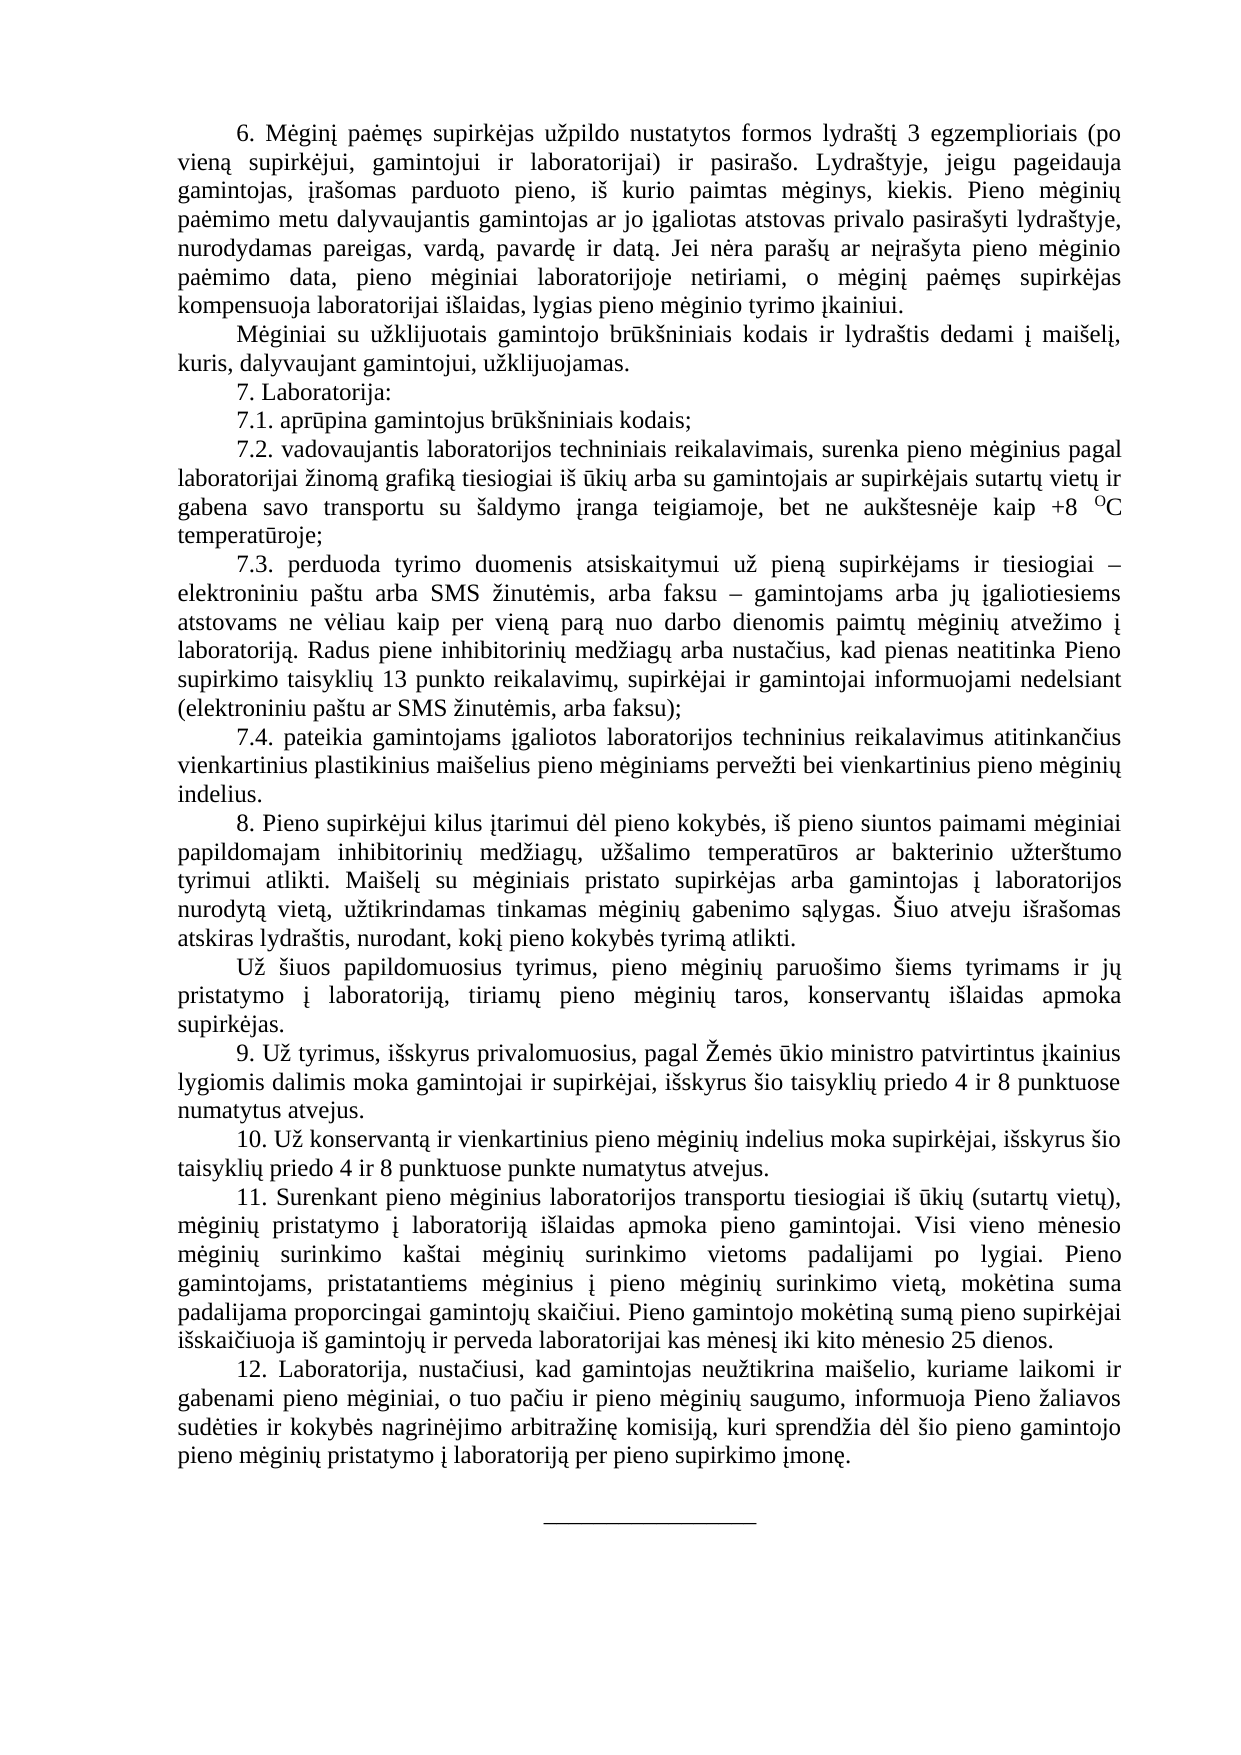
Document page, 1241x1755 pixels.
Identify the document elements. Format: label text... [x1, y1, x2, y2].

text 7. Laboratorija: [177, 377, 1122, 406]
text 7.4. pateikia gamintojams įgaliotos laboratorijos techninius reikalavimus atitinkančius vienkartinius plastikinius maišelius pieno mėginiams pervežti bei vienkartinius pieno mėginių indelius. [177, 722, 1122, 808]
text 10. Už konservantą ir vienkartinius pieno mėginių indelius moka supirkėjai, išskyrus šio taisyklių priedo 4 ir 8 punktuose punkte numatytus atvejus. [177, 1124, 1122, 1182]
text 7.2. vadovaujantis laboratorijos techniniais reikalavimais, surenka pieno mėginius pagal laboratorijai žinomą grafiką tiesiogiai iš ūkių arba su gamintojais ar supirkėjais sutartų vietų ir gabena savo transportu su šaldymo įranga teigiamoje, bet ne aukštesnėje kaip +8 OC temperatūroje; [177, 434, 1122, 549]
text 7.3. perduoda tyrimo duomenis atsiskaitymui už pieną supirkėjams ir tiesiogiai – elektroniniu paštu arba SMS žinutėmis, arba faksu – gamintojams arba jų įgaliotiesiems atstovams ne vėliau kaip per vieną parą nuo darbo dienomis paimtų mėginių atvežimo į laboratoriją. Radus piene inhibitorinių medžiagų arba nustačius, kad pienas neatitinka Pieno supirkimo taisyklių 13 punkto reikalavimų, supirkėjai ir gamintojai informuojami nedelsiant (elektroniniu paštu ar SMS žinutėmis, arba faksu); [177, 549, 1122, 722]
text Už šiuos papildomuosius tyrimus, pieno mėginių paruošimo šiems tyrimams ir jų pristatymo į laboratoriją, tiriamų pieno mėginių taros, konservantų išlaidas apmoka supirkėjas. [177, 952, 1122, 1038]
text Mėginiai su užklijuotais gamintojo brūkšniniais kodais ir lydraštis dedami į maišelį, kuris, dalyvaujant gamintojui, užklijuojamas. [177, 319, 1122, 377]
text 6. Mėginį paėmęs supirkėjas užpildo nustatytos formos lydraštį 3 egzemplioriais (po vieną supirkėjui, gamintojui ir laboratorijai) ir pasirašo. Lydraštyje, jeigu pageidauja gamintojas, įrašomas parduoto pieno, iš kurio paimtas mėginys, kiekis. Pieno mėginių paėmimo metu dalyvaujantis gamintojas ar jo įgaliotas atstovas privalo pasirašyti lydraštyje, nurodydamas pareigas, vardą, pavardę ir datą. Jei nėra parašų ar neįrašyta pieno mėginio paėmimo data, pieno mėginiai laboratorijoje netiriami, o mėginį paėmęs supirkėjas kompensuoja laboratorijai išlaidas, lygias pieno mėginio tyrimo įkainiui. [177, 118, 1122, 319]
text _________________ [177, 1498, 1122, 1527]
text 7.1. aprūpina gamintojus brūkšniniais kodais; [177, 406, 1122, 434]
text 9. Už tyrimus, išskyrus privalomuosius, pagal Žemės ūkio ministro patvirtintus įkainius lygiomis dalimis moka gamintojai ir supirkėjai, išskyrus šio taisyklių priedo 4 ir 8 punktuose numatytus atvejus. [177, 1038, 1122, 1124]
text 12. Laboratorija, nustačiusi, kad gamintojas neužtikrina maišelio, kuriame laikomi ir gabenami pieno mėginiai, o tuo pačiu ir pieno mėginių saugumo, informuoja Pieno žaliavos sudėties ir kokybės nagrinėjimo arbitražinę komisiją, kuri sprendžia dėl šio pieno gamintojo pieno mėginių pristatymo į laboratoriją per pieno supirkimo įmonę. [177, 1354, 1122, 1469]
text 8. Pieno supirkėjui kilus įtarimui dėl pieno kokybės, iš pieno siuntos paimami mėginiai papildomajam inhibitorinių medžiagų, užšalimo temperatūros ar bakterinio užterštumo tyrimui atlikti. Maišelį su mėginiais pristato supirkėjas arba gamintojas į laboratorijos nurodytą vietą, užtikrindamas tinkamas mėginių gabenimo sąlygas. Šiuo atveju išrašomas atskiras lydraštis, nurodant, kokį pieno kokybės tyrimą atlikti. [177, 808, 1122, 952]
text 11. Surenkant pieno mėginius laboratorijos transportu tiesiogiai iš ūkių (sutartų vietų), mėginių pristatymo į laboratoriją išlaidas apmoka pieno gamintojai. Visi vieno mėnesio mėginių surinkimo kaštai mėginių surinkimo vietoms padalijami po lygiai. Pieno gamintojams, pristatantiems mėginius į pieno mėginių surinkimo vietą, mokėtina suma padalijama proporcingai gamintojų skaičiui. Pieno gamintojo mokėtiną sumą pieno supirkėjai išskaičiuoja iš gamintojų ir perveda laboratorijai kas mėnesį iki kito mėnesio 25 dienos. [177, 1182, 1122, 1354]
